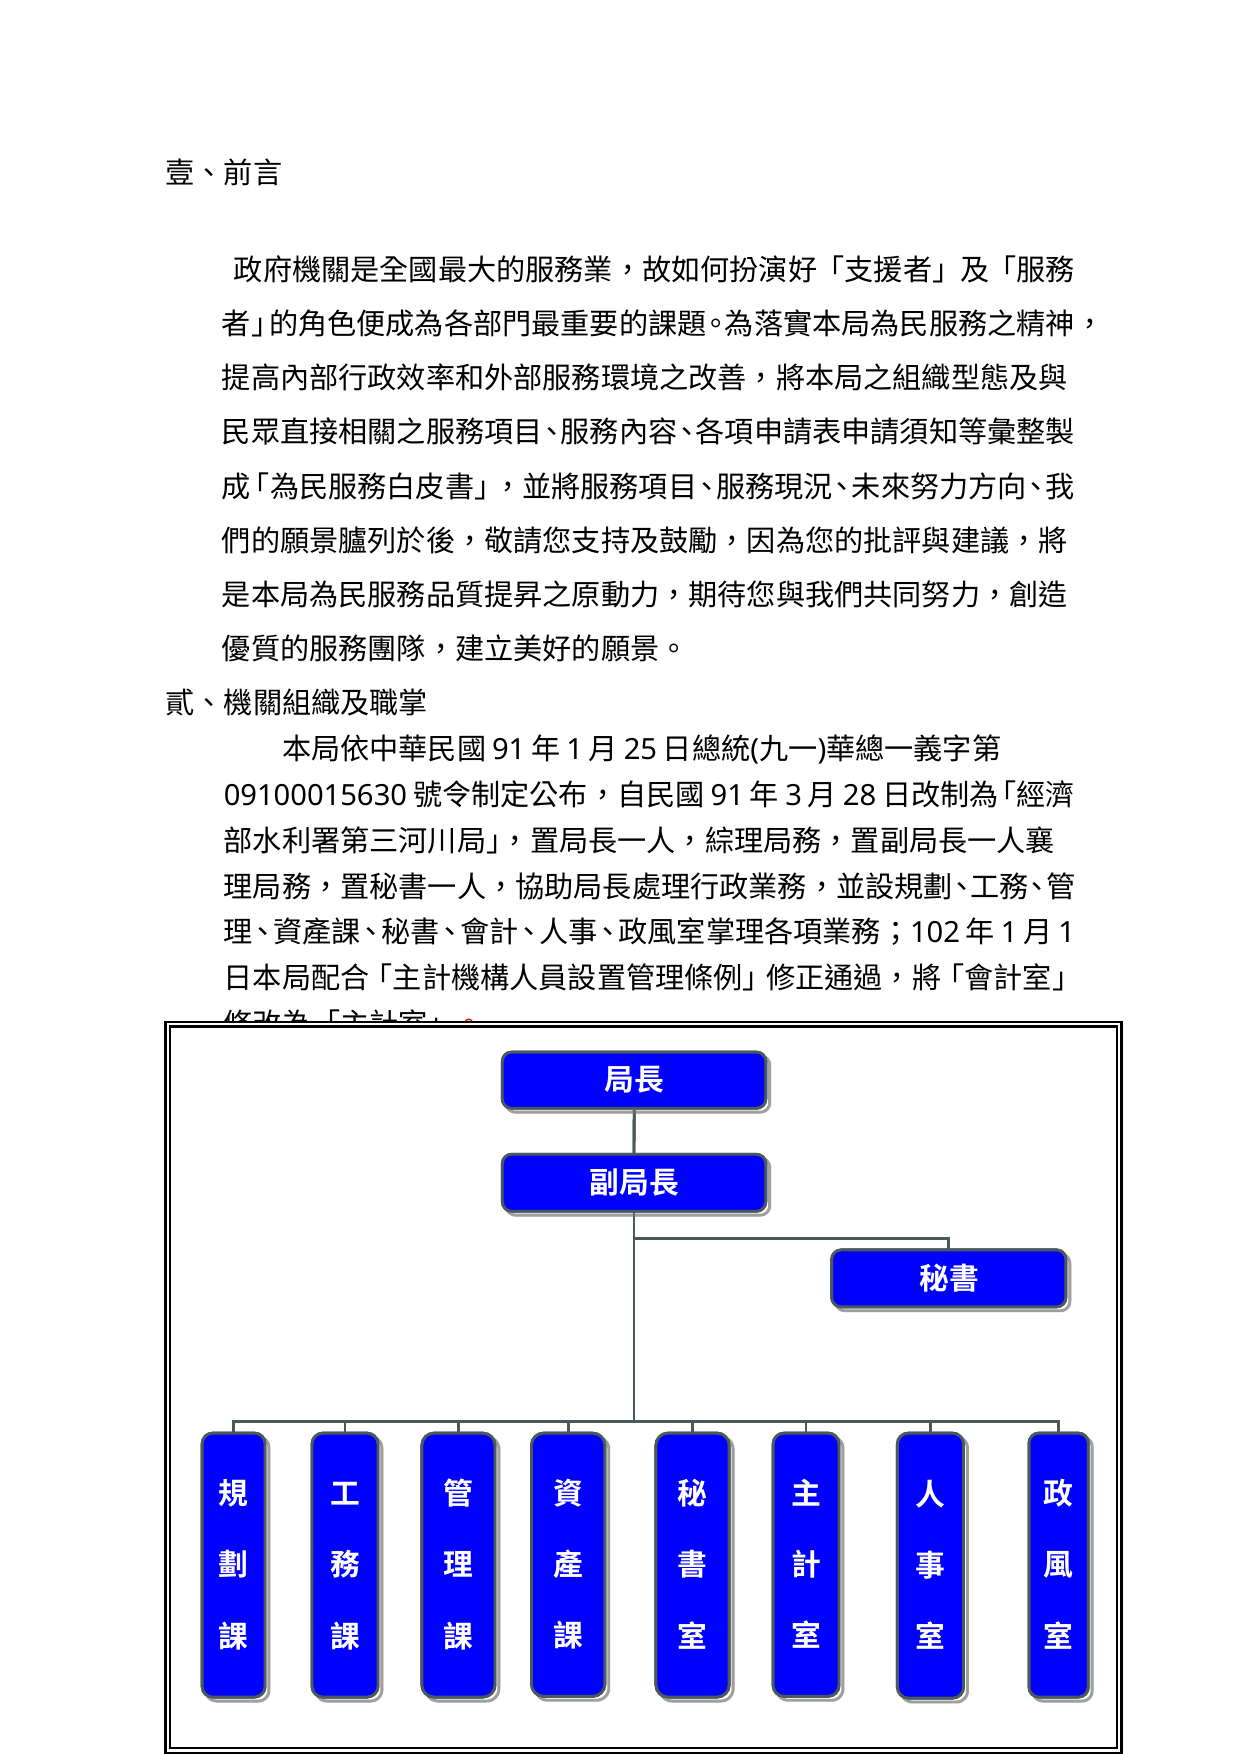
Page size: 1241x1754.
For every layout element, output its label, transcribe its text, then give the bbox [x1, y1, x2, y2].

subtitle 貳、機關組織及職掌 [165, 668, 1075, 722]
text 本局依中華民國91年1月25日總統(九一)華總一義字第09100015630號令制定公布，自民國91年 3月28日改制為「經濟部水利署第三河川局」，置局長一人，綜理局務，置副局長一人襄理局務，置秘書一人，協助局長處理行政業務，並設規劃、工務、管理、資產課、秘書、會計、人事、政風室掌理各項業務；102年1月1日本局配合「主計機構人員設置管理條例」修正通過，將「會計室」修改為「主計室」。 [223, 722, 1075, 1021]
subtitle 壹、前言 [165, 150, 1075, 192]
text 政府機關是全國最大的服務業，故如何扮演好「支援者」及「服務者」的角色便成為各部門最重要的課題。為落實本局為民服務之精神，提高內部行政效率和外部服務環境之改善，將本局之組織型態及與民眾直接相關之服務項目、服務內容、各項申請表申請須知等彙整製成「為民服務白皮書」，並將服務項目、服務現況、未來努力方向、我們的願景臚列於後，敬請您支持及鼓勵，因為您的批評與建議，將是本局為民服務品質提昇之原動力，期待您與我們共同努力，創造優質的服務團隊，建立美好的願景。 [165, 234, 1075, 668]
